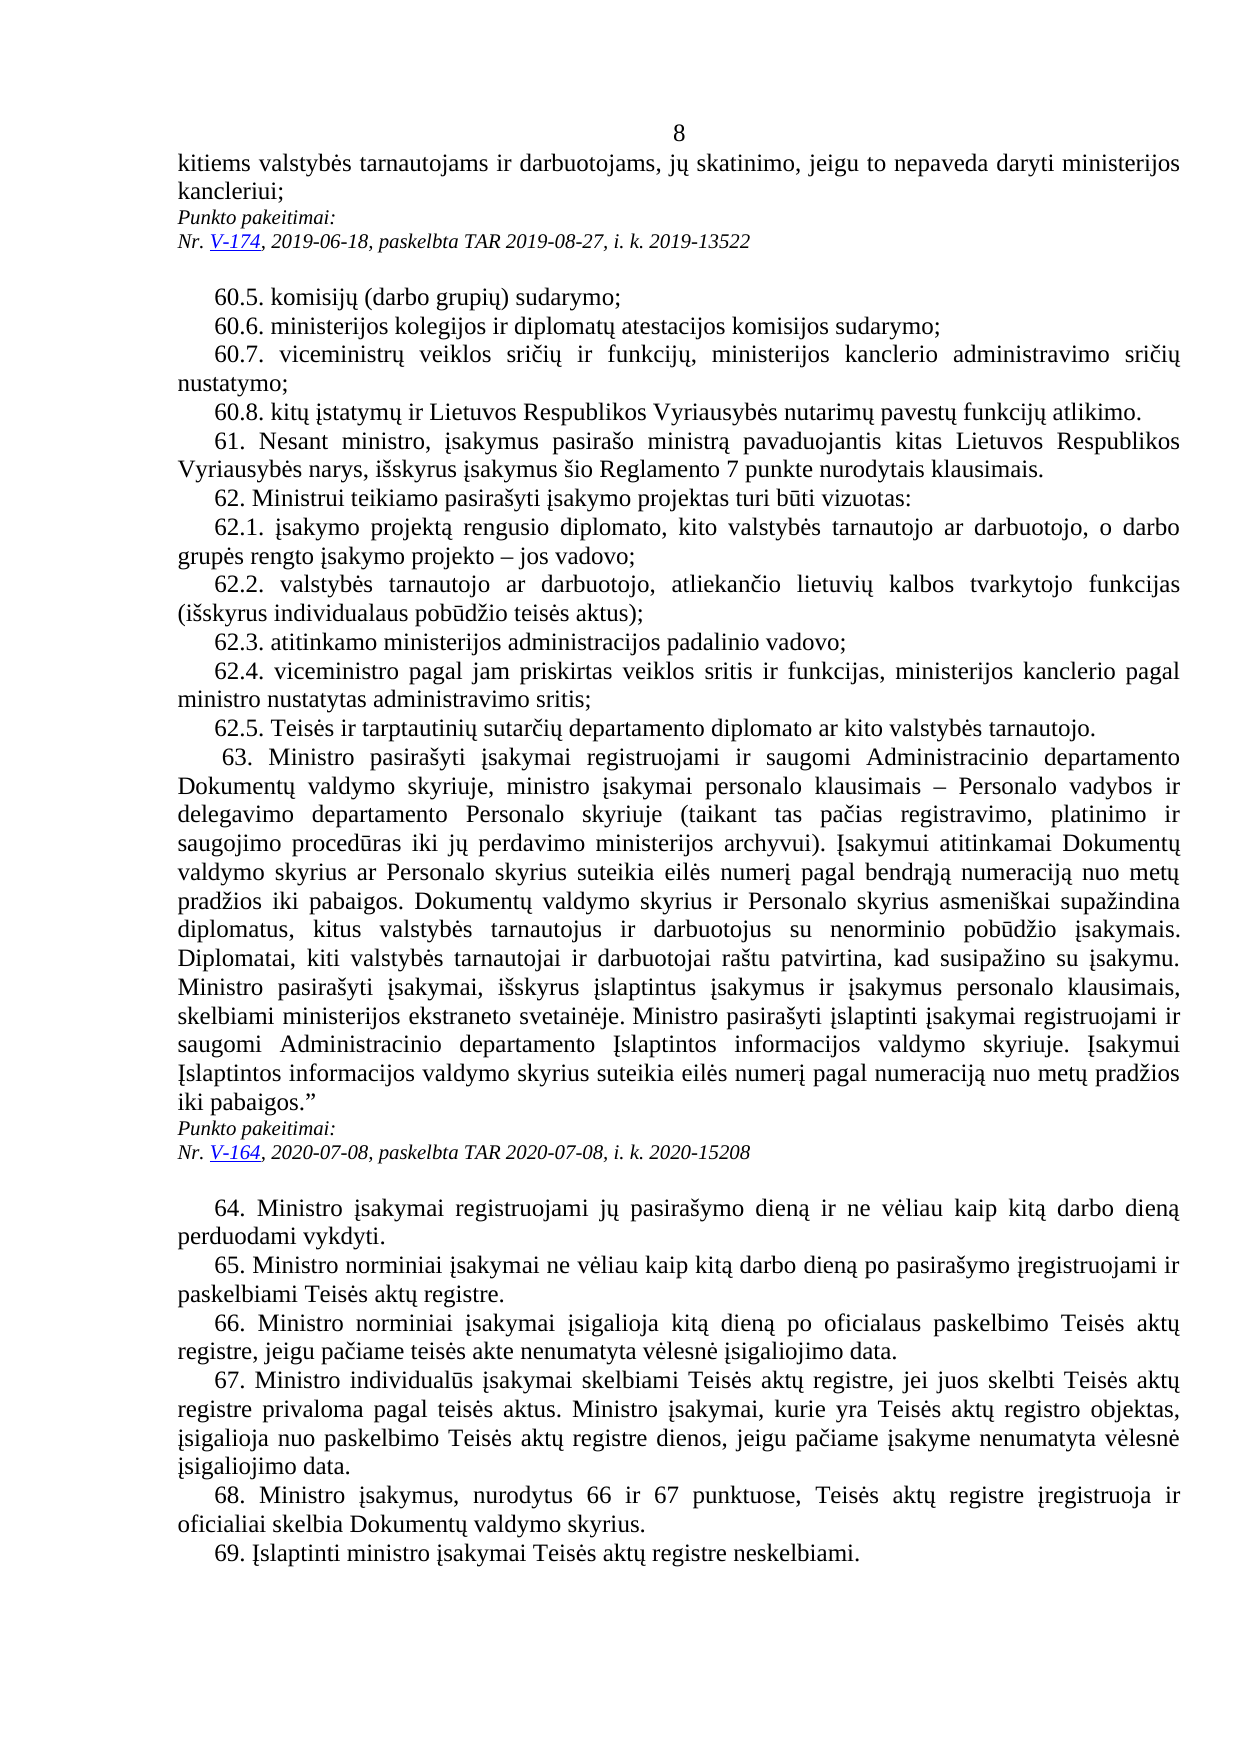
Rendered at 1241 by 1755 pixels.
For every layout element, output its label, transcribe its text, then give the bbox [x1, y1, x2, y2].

text 64. Ministro įsakymai registruojami jų pasirašymo dieną ir ne vėliau kaip kitą darbo dieną perduodami vykdyti. [177, 1193, 1181, 1250]
text 62.1. įsakymo projektą rengusio diplomato, kito valstybės tarnautojo ar darbuotojo, o darbo grupės rengto įsakymo projekto – jos vadovo; [177, 512, 1181, 569]
text Nr. V-174, 2019-06-18, paskelbta TAR 2019-08-27, i. k. 2019-13522 [177, 229, 1181, 253]
text 62.5. Teisės ir tarptautinių sutarčių departamento diplomato ar kito valstybės tarnautojo. [177, 713, 1181, 742]
text 66. Ministro norminiai įsakymai įsigalioja kitą dieną po oficialaus paskelbimo Teisės aktų registre, jeigu pačiame teisės akte nenumatyta vėlesnė įsigaliojimo data. [177, 1308, 1181, 1365]
text Punkto pakeitimai: [177, 1116, 1181, 1140]
text 63. Ministro pasirašyti įsakymai registruojami ir saugomi Administracinio departamento Dokumentų valdymo skyriuje, ministro įsakymai personalo klausimais – Personalo vadybos ir delegavimo departamento Personalo skyriuje (taikant tas pačias registravimo, platinimo ir saugojimo procedūras iki jų perdavimo ministerijos archyvui). Įsakymui atitinkamai Dokumentų valdymo skyrius ar Personalo skyrius suteikia eilės numerį pagal bendrąją numeraciją nuo metų pradžios iki pabaigos. Dokumentų valdymo skyrius ir Personalo skyrius asmeniškai supažindina diplomatus, kitus valstybės tarnautojus ir darbuotojus su nenorminio pobūdžio įsakymais. Diplomatai, kiti valstybės tarnautojai ir darbuotojai raštu patvirtina, kad susipažino su įsakymu. Ministro pasirašyti įsakymai, išskyrus įslaptintus įsakymus ir įsakymus personalo klausimais, skelbiami ministerijos ekstraneto svetainėje. Ministro pasirašyti įslaptinti įsakymai registruojami ir saugomi Administracinio departamento Įslaptintos informacijos valdymo skyriuje. Įsakymui Įslaptintos informacijos valdymo skyrius suteikia eilės numerį pagal numeraciją nuo metų pradžios iki pabaigos.” [177, 742, 1181, 1116]
text 62.3. atitinkamo ministerijos administracijos padalinio vadovo; [177, 627, 1181, 656]
text 68. Ministro įsakymus, nurodytus 66 ir 67 punktuose, Teisės aktų registre įregistruoja ir oficialiai skelbia Dokumentų valdymo skyrius. [177, 1480, 1181, 1538]
text Nr. V-164, 2020-07-08, paskelbta TAR 2020-07-08, i. k. 2020-15208 [177, 1140, 1181, 1164]
text kitiems valstybės tarnautojams ir darbuotojams, jų skatinimo, jeigu to nepaveda daryti ministerijos kancleriui; [177, 148, 1181, 205]
text 60.8. kitų įstatymų ir Lietuvos Respublikos Vyriausybės nutarimų pavestų funkcijų atlikimo. [177, 397, 1181, 426]
text 62. Ministrui teikiamo pasirašyti įsakymo projektas turi būti vizuotas: [177, 483, 1181, 512]
text 67. Ministro individualūs įsakymai skelbiami Teisės aktų registre, jei juos skelbti Teisės aktų registre privaloma pagal teisės aktus. Ministro įsakymai, kurie yra Teisės aktų registro objektas, įsigalioja nuo paskelbimo Teisės aktų registre dienos, jeigu pačiame įsakyme nenumatyta vėlesnė įsigaliojimo data. [177, 1365, 1181, 1480]
text 61. Nesant ministro, įsakymus pasirašo ministrą pavaduojantis kitas Lietuvos Respublikos Vyriausybės narys, išskyrus įsakymus šio Reglamento 7 punkte nurodytais klausimais. [177, 426, 1181, 483]
text Punkto pakeitimai: [177, 205, 1181, 229]
text 69. Įslaptinti ministro įsakymai Teisės aktų registre neskelbiami. [177, 1538, 1181, 1566]
text 60.5. komisijų (darbo grupių) sudarymo; [177, 282, 1181, 311]
text 60.7. viceministrų veiklos sričių ir funkcijų, ministerijos kanclerio administravimo sričių nustatymo; [177, 339, 1181, 397]
text 62.2. valstybės tarnautojo ar darbuotojo, atliekančio lietuvių kalbos tvarkytojo funkcijas (išskyrus individualaus pobūdžio teisės aktus); [177, 569, 1181, 627]
text 60.6. ministerijos kolegijos ir diplomatų atestacijos komisijos sudarymo; [177, 311, 1181, 339]
text 65. Ministro norminiai įsakymai ne vėliau kaip kitą darbo dieną po pasirašymo įregistruojami ir paskelbiami Teisės aktų registre. [177, 1250, 1181, 1308]
text 62.4. viceministro pagal jam priskirtas veiklos sritis ir funkcijas, ministerijos kanclerio pagal ministro nustatytas administravimo sritis; [177, 656, 1181, 713]
